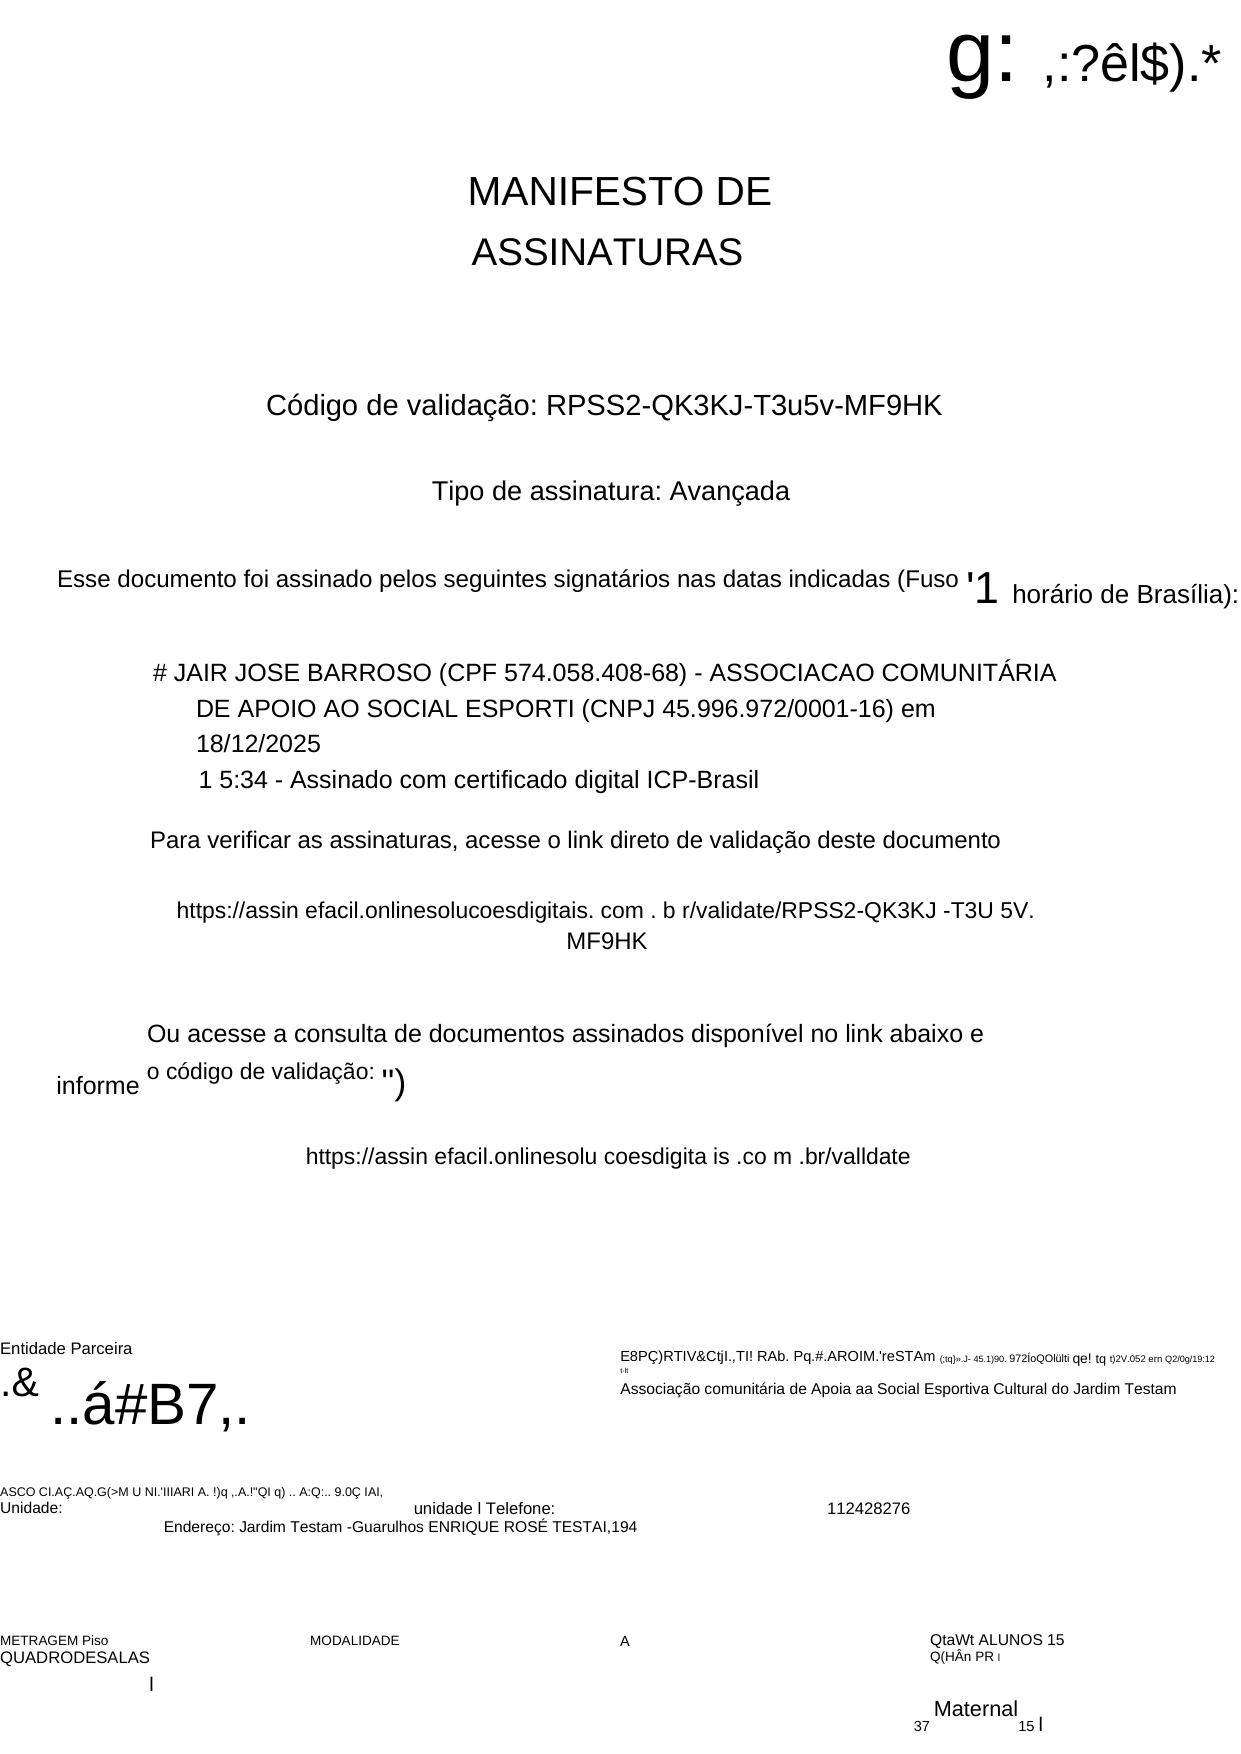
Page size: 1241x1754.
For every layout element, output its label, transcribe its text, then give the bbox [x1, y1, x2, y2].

text METRAGEM Piso [0, 1632, 310, 1648]
text 112428276 [827, 1499, 1240, 1518]
text QtaWt ALUNOS 15 [930, 1632, 1240, 1649]
text MANIFESTO DE [467, 167, 1240, 214]
text Q(HÂn PR l [930, 1649, 1240, 1664]
text A [620, 1632, 930, 1649]
text # JAIR JOSE BARROSO (CPF 574.058.408-68) - ASSOCIACAO COMUNITÁRIA DE APOIO AO SOCIAL ESPORTI (CNPJ 45.996.972/0001-16) em 18/12/2025 [153, 658, 1059, 758]
text Associação comunitária de Apoia aa Social Esportiva Cultural do Jardim Testam [620, 1380, 1240, 1398]
text g: ,:?êl$).* [0, 0, 1222, 99]
text QUADRODESALAS [0, 1648, 310, 1667]
text Para verificar as assinaturas, acesse o link direto de validação deste documento [150, 826, 1240, 853]
text unidade l Telefone: [413, 1499, 827, 1518]
text https://assin efacil.onlinesolucoesdigitais. com . b r/validate/RPSS2-QK3KJ -T3U 5V. [176, 897, 1240, 923]
text Entidade Parceira [0, 1339, 620, 1358]
text Ou acesse a consulta de documentos assinados disponível no link abaixo e informe o código de validação: '') [56, 1019, 1051, 1103]
text Unidade: [0, 1499, 413, 1517]
text Tipo de assinatura: Avançada [432, 474, 1240, 506]
text 37 Maternal15 l [0, 1696, 1043, 1739]
text MF9HK [566, 927, 1240, 954]
text MODALIDADE [310, 1632, 620, 1648]
text Código de validação: RPSS2-QK3KJ-T3u5v-MF9HK [266, 388, 1240, 421]
text .& ..á#B7,. [0, 1358, 620, 1439]
text ASCO CI.AÇ.AQ.G(>M U NI.'IIIARI A. !)q ,.A.!"QI q) .. A:Q:.. 9.0Ç IAI, [0, 1484, 620, 1499]
text l [149, 1673, 1240, 1696]
text 1 5:34 - Assinado com certificado digital ICP-Brasil [198, 765, 1240, 793]
text Endereço: Jardim Testam -Guarulhos ENRIQUE ROSÉ TESTAI,194 [116, 1518, 685, 1536]
text https://assin efacil.onlinesolu coesdigita is .co m .br/valldate [306, 1143, 1240, 1169]
text ASSINATURAS [471, 229, 1240, 273]
text Esse documento foi assinado pelos seguintes signatários nas datas indicadas (Fuso '1 horário de Brasília): [57, 562, 1240, 613]
text t-lt [620, 1366, 1240, 1375]
text E8PÇ)RTIV&CtjI.,TI! RAb. Pq.#.AROIM.'reSTAm (;tq}».J- 45.1)90. 972ÍoQOlülti qe! tq t)2V.052 ern Q2/0g/19:12 [620, 1339, 1240, 1366]
